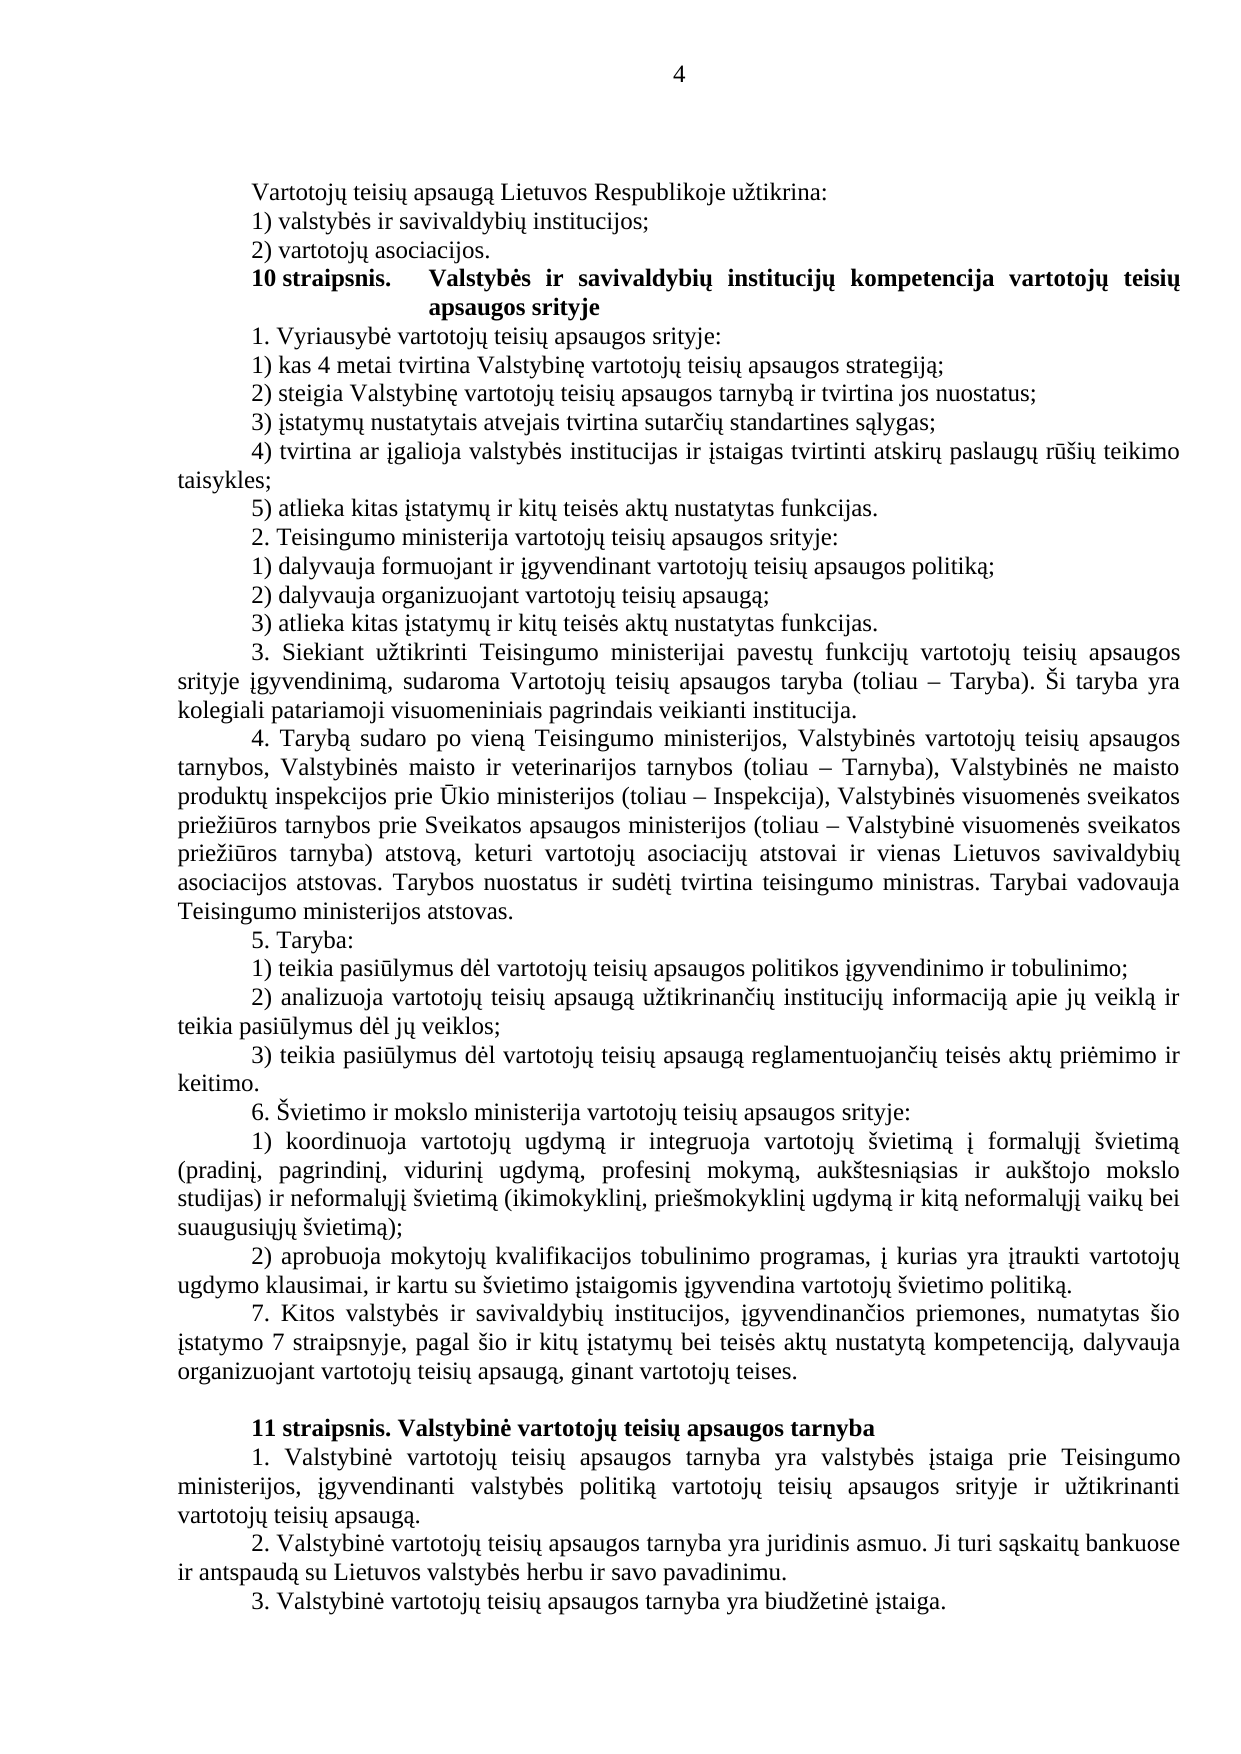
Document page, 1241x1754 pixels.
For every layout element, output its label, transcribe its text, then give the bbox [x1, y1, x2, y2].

text 2) vartotojų asociacijos. [177, 235, 1181, 263]
text 6. Švietimo ir mokslo ministerija vartotojų teisių apsaugos srityje: [177, 1097, 1181, 1126]
text 1. Valstybinė vartotojų teisių apsaugos tarnyba yra valstybės įstaiga prie Teisingumo ministerijos, įgyvendinanti valstybės politiką vartotojų teisių apsaugos srityje ir užtikrinanti vartotojų teisių apsaugą. [177, 1442, 1181, 1528]
text 5) atlieka kitas įstatymų ir kitų teisės aktų nustatytas funkcijas. [177, 493, 1181, 522]
text 1) valstybės ir savivaldybių institucijos; [177, 206, 1181, 235]
text 2) steigia Valstybinę vartotojų teisių apsaugos tarnybą ir tvirtina jos nuostatus; [177, 378, 1181, 407]
text 1) koordinuoja vartotojų ugdymą ir integruoja vartotojų švietimą į formalųjį švietimą (pradinį, pagrindinį, vidurinį ugdymą, profesinį mokymą, aukštesniąsias ir aukštojo mokslo studijas) ir neformalųjį švietimą (ikimokyklinį, priešmokyklinį ugdymą ir kitą neformalųjį vaikų bei suaugusiųjų švietimą); [177, 1126, 1181, 1241]
text 7. Kitos valstybės ir savivaldybių institucijos, įgyvendinančios priemones, numatytas šio įstatymo 7 straipsnyje, pagal šio ir kitų įstatymų bei teisės aktų nustatytą kompetenciją, dalyvauja organizuojant vartotojų teisių apsaugą, ginant vartotojų teises. [177, 1298, 1181, 1385]
text 1) kas 4 metai tvirtina Valstybinę vartotojų teisių apsaugos strategiją; [177, 350, 1181, 378]
text 2. Valstybinė vartotojų teisių apsaugos tarnyba yra juridinis asmuo. Ji turi sąskaitų bankuose ir antspaudą su Lietuvos valstybės herbu ir savo pavadinimu. [177, 1528, 1181, 1586]
text 3) įstatymų nustatytais atvejais tvirtina sutarčių standartines sąlygas; [177, 407, 1181, 436]
text 3. Siekiant užtikrinti Teisingumo ministerijai pavestų funkcijų vartotojų teisių apsaugos srityje įgyvendinimą, sudaroma Vartotojų teisių apsaugos taryba (toliau – Taryba). Ši taryba yra kolegiali patariamoji visuomeniniais pagrindais veikianti institucija. [177, 637, 1181, 723]
text 10 straipsnis. Valstybės ir savivaldybių institucijų kompetencija vartotojų teisių apsaugos srityje [251, 263, 1181, 321]
text Vartotojų teisių apsaugą Lietuvos Respublikoje užtikrina: [177, 177, 1181, 206]
text 5. Taryba: [177, 925, 1181, 953]
text 3. Valstybinė vartotojų teisių apsaugos tarnyba yra biudžetinė įstaiga. [177, 1586, 1181, 1615]
text 3) atlieka kitas įstatymų ir kitų teisės aktų nustatytas funkcijas. [177, 608, 1181, 637]
text 1) dalyvauja formuojant ir įgyvendinant vartotojų teisių apsaugos politiką; [177, 551, 1181, 580]
text 3) teikia pasiūlymus dėl vartotojų teisių apsaugą reglamentuojančių teisės aktų priėmimo ir keitimo. [177, 1040, 1181, 1097]
text 2. Teisingumo ministerija vartotojų teisių apsaugos srityje: [177, 522, 1181, 551]
text 1. Vyriausybė vartotojų teisių apsaugos srityje: [177, 321, 1181, 350]
text 1) teikia pasiūlymus dėl vartotojų teisių apsaugos politikos įgyvendinimo ir tobulinimo; [177, 953, 1181, 982]
text 2) analizuoja vartotojų teisių apsaugą užtikrinančių institucijų informaciją apie jų veiklą ir teikia pasiūlymus dėl jų veiklos; [177, 982, 1181, 1040]
text 11 straipsnis. Valstybinė vartotojų teisių apsaugos tarnyba [177, 1413, 1181, 1442]
text 2) aprobuoja mokytojų kvalifikacijos tobulinimo programas, į kurias yra įtraukti vartotojų ugdymo klausimai, ir kartu su švietimo įstaigomis įgyvendina vartotojų švietimo politiką. [177, 1241, 1181, 1298]
text 4) tvirtina ar įgalioja valstybės institucijas ir įstaigas tvirtinti atskirų paslaugų rūšių teikimo taisykles; [177, 436, 1181, 493]
text 4. Tarybą sudaro po vieną Teisingumo ministerijos, Valstybinės vartotojų teisių apsaugos tarnybos, Valstybinės maisto ir veterinarijos tarnybos (toliau – Tarnyba), Valstybinės ne maisto produktų inspekcijos prie Ūkio ministerijos (toliau – Inspekcija), Valstybinės visuomenės sveikatos priežiūros tarnybos prie Sveikatos apsaugos ministerijos (toliau – Valstybinė visuomenės sveikatos priežiūros tarnyba) atstovą, keturi vartotojų asociacijų atstovai ir vienas Lietuvos savivaldybių asociacijos atstovas. Tarybos nuostatus ir sudėtį tvirtina teisingumo ministras. Tarybai vadovauja Teisingumo ministerijos atstovas. [177, 723, 1181, 925]
text 2) dalyvauja organizuojant vartotojų teisių apsaugą; [177, 580, 1181, 608]
